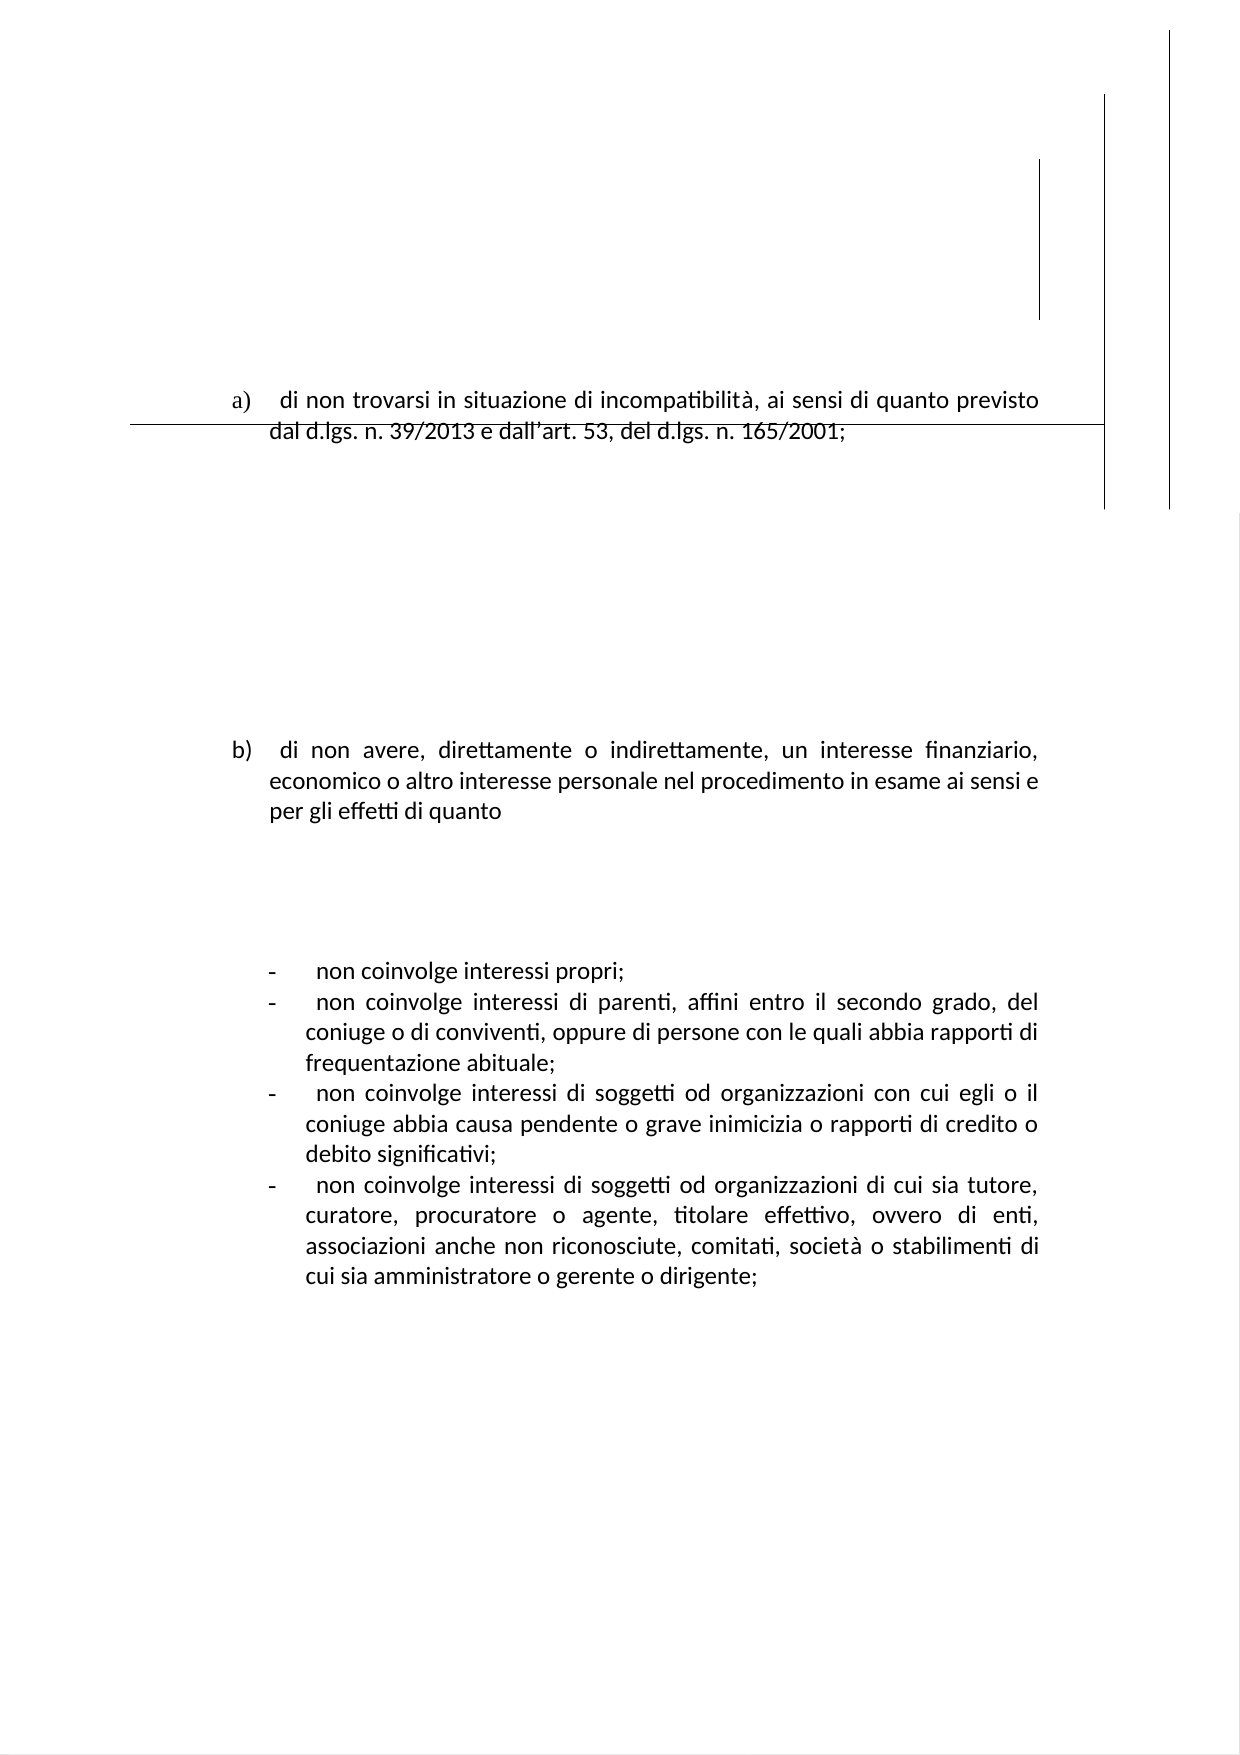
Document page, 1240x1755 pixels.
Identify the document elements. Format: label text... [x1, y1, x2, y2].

list di non trovarsi in situazione di incompatibilità, ai sensi di quanto previsto dal d.lgs. n. 39/2013 e dall’art. 53, del d.lgs. n. 165/2001; [167, 320, 1104, 509]
